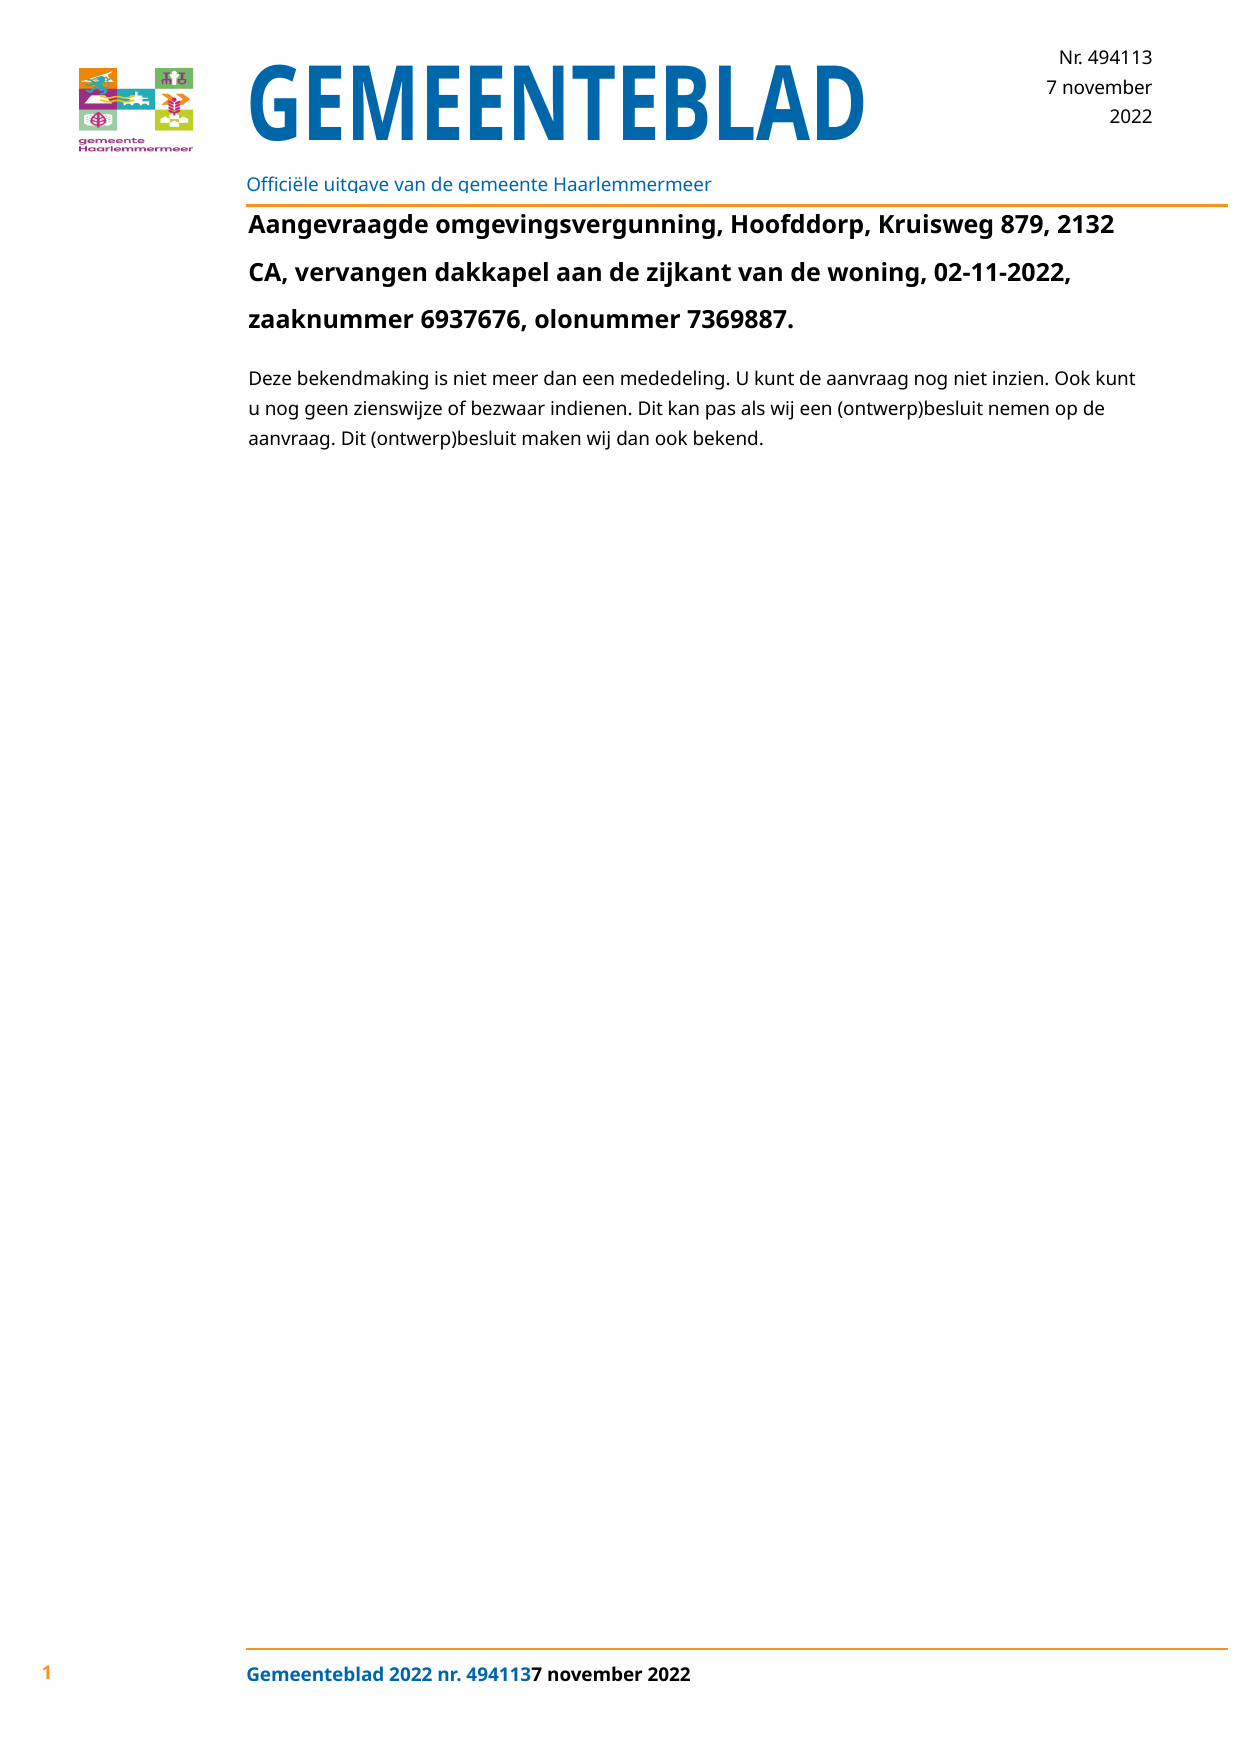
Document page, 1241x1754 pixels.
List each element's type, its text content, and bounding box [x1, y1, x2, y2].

picture [41, 47, 231, 172]
text Aangevraagde omgevingsvergunning, Hoofddorp, Kruisweg 879, 2132 CA, vervangen dakkapel aan de zijkant van de woning, 02-11-2022, zaaknummer 6937676, olonummer 7369887. [248, 207, 1152, 336]
text Deze bekendmaking is niet meer dan een mededeling. U kunt de aanvraag nog niet inzien. Ook kunt u nog geen zienswijze of bezwaar indienen. Dit kan pas als wij een (ontwerp)besluit nemen op de aanvraag. Dit (ontwerp)besluit maken wij dan ook bekend. [248, 366, 1152, 450]
